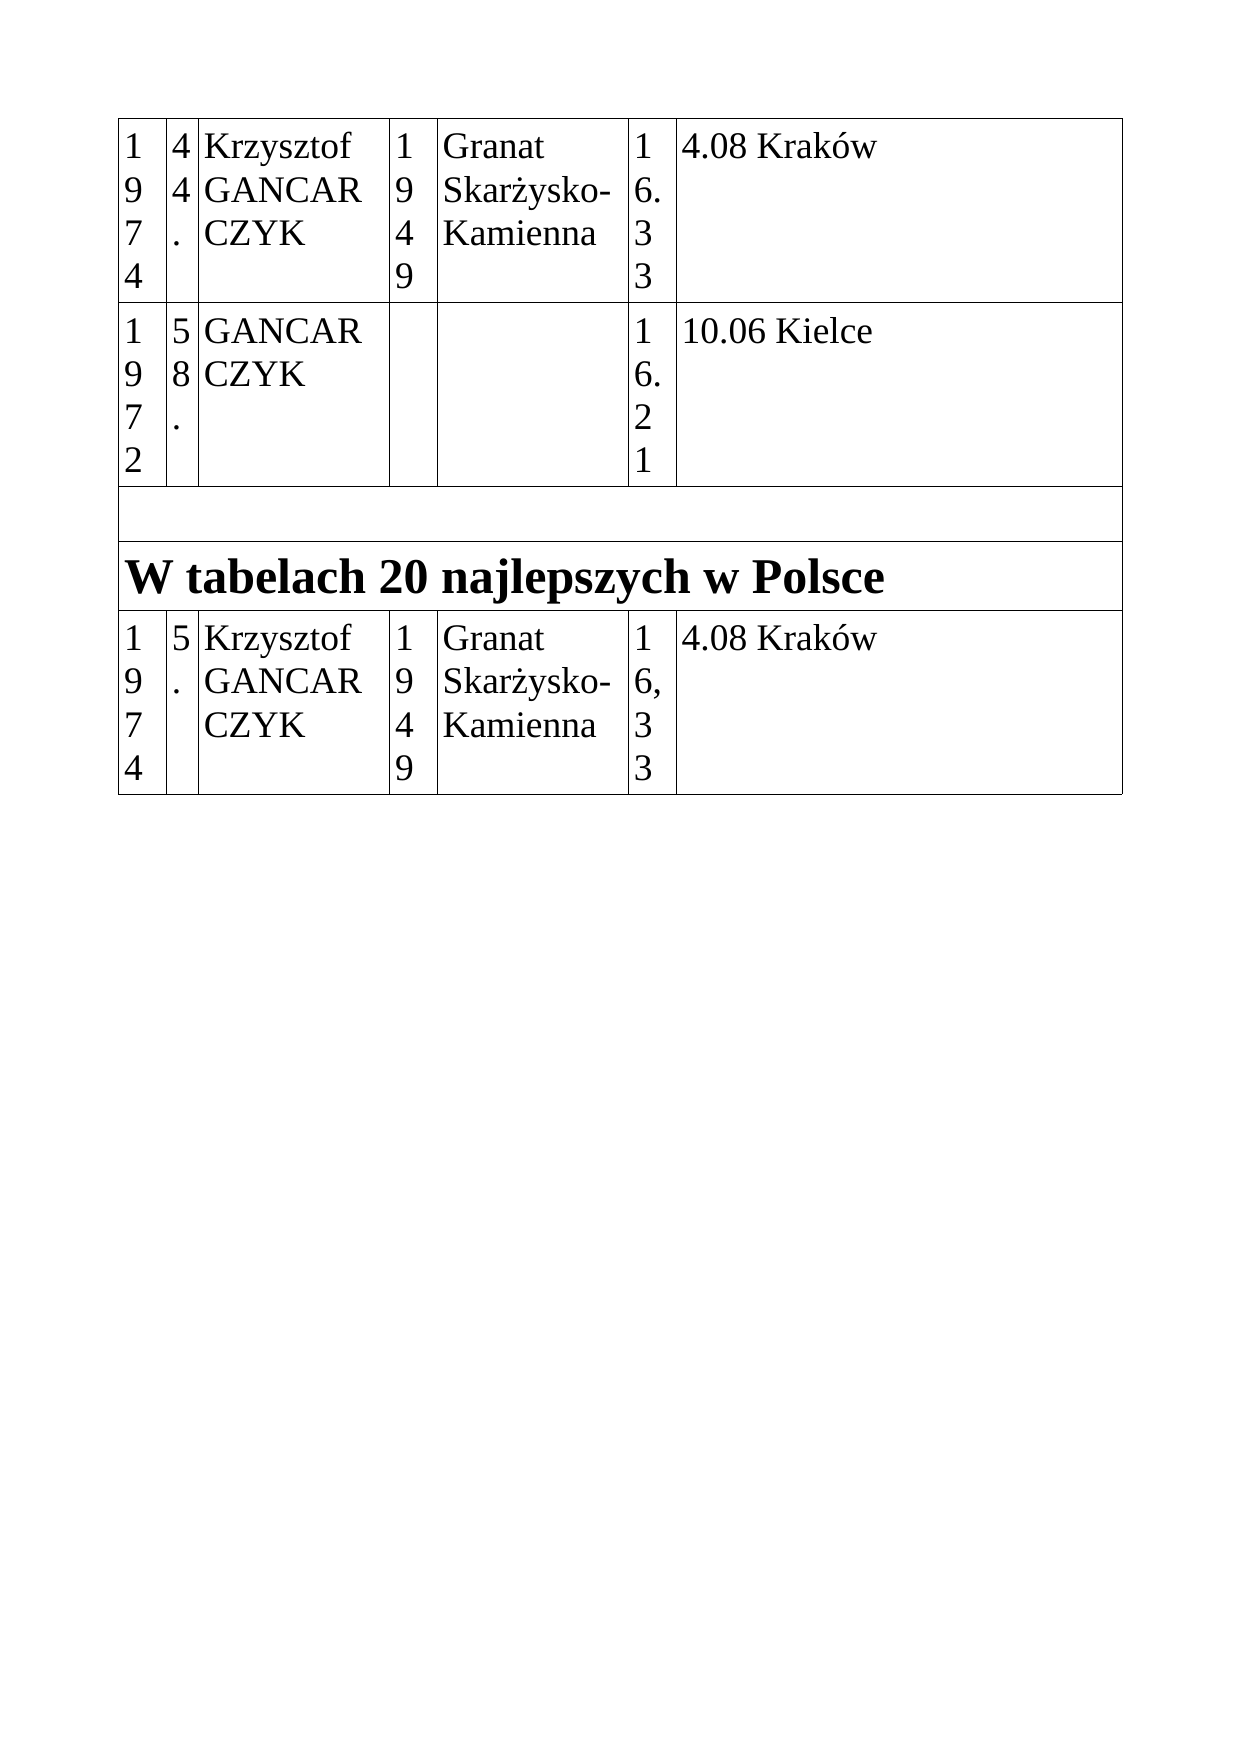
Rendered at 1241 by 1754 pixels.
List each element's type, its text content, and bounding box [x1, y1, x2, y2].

table_cell [119, 487, 1122, 541]
table_cell [438, 303, 628, 486]
table_cell 1974 [119, 611, 166, 794]
table_cell 5. [167, 611, 198, 794]
table_cell Krzysztof GANCARCZYK [199, 611, 389, 794]
table_cell 4.08 Kraków [677, 611, 1122, 794]
table_cell 16,33 [629, 119, 676, 302]
table_cell 16,33 [629, 611, 676, 794]
table_cell 1949 [390, 119, 437, 302]
table_cell 10.06 Kielce [677, 303, 1122, 486]
table_cell Granat Skarżysko-Kamienna [438, 611, 628, 794]
table_cell 1974 [119, 119, 166, 302]
table_cell Krzysztof GANCARCZYK [199, 119, 389, 302]
table_cell [390, 303, 437, 486]
table_cell GANCARCZYK [199, 303, 389, 486]
table_cell 58. [167, 303, 198, 486]
table_cell W tabelach 20 najlepszych w Polsce [119, 542, 1122, 610]
table_cell 44. [167, 119, 198, 302]
table_cell 1972 [119, 303, 166, 486]
table_cell 1949 [390, 611, 437, 794]
table_cell 16,21 [629, 303, 676, 486]
table_cell 4.08 Kraków [677, 119, 1122, 302]
table_cell Granat Skarżysko-Kamienna [438, 119, 628, 302]
